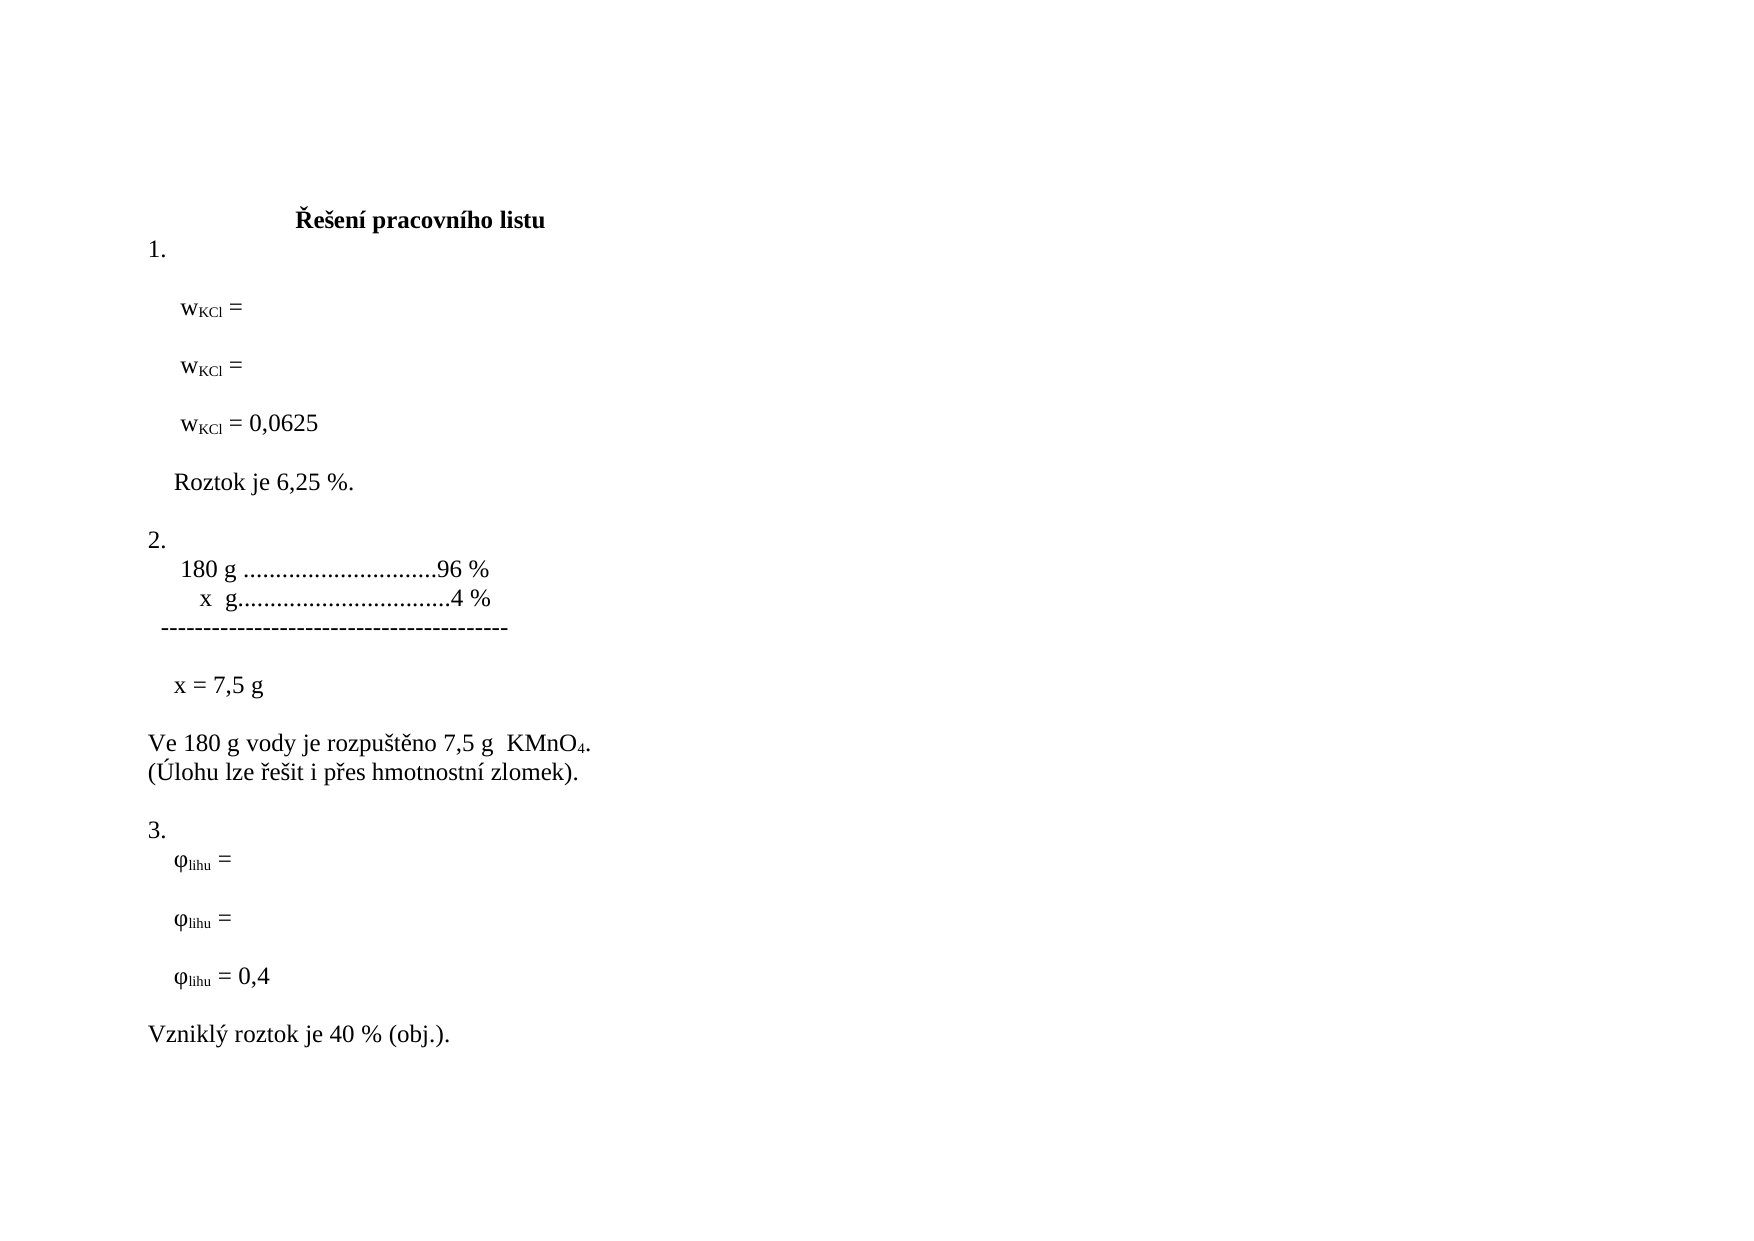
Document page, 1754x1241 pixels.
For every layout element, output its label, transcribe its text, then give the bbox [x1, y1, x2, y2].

text 1. [148, 234, 869, 263]
text Roztok je 6,25 %. [148, 466, 869, 496]
text φlihu = [148, 844, 869, 873]
text x = 7,5 g [148, 670, 869, 699]
text φlihu = [148, 902, 869, 931]
text φlihu = 0,4 [148, 961, 869, 989]
text 2. [148, 524, 869, 554]
text Vzniklý roztok je 40 % (obj.). [148, 1019, 869, 1048]
text wKCl = [148, 350, 869, 379]
text Řešení pracovního listu [148, 205, 869, 234]
text 3. [148, 815, 869, 844]
text Ve 180 g vody je rozpuštěno 7,5 g KMnO4. [148, 728, 869, 757]
text (Úlohu lze řešit i přes hmotnostní zlomek). [148, 757, 869, 786]
text ----------------------------------------- [148, 612, 869, 641]
text 180 g ..............................96 % [148, 554, 869, 583]
text wKCl = 0,0625 [148, 408, 869, 437]
text wKCl = [148, 292, 869, 321]
text x g.................................4 % [148, 583, 869, 612]
